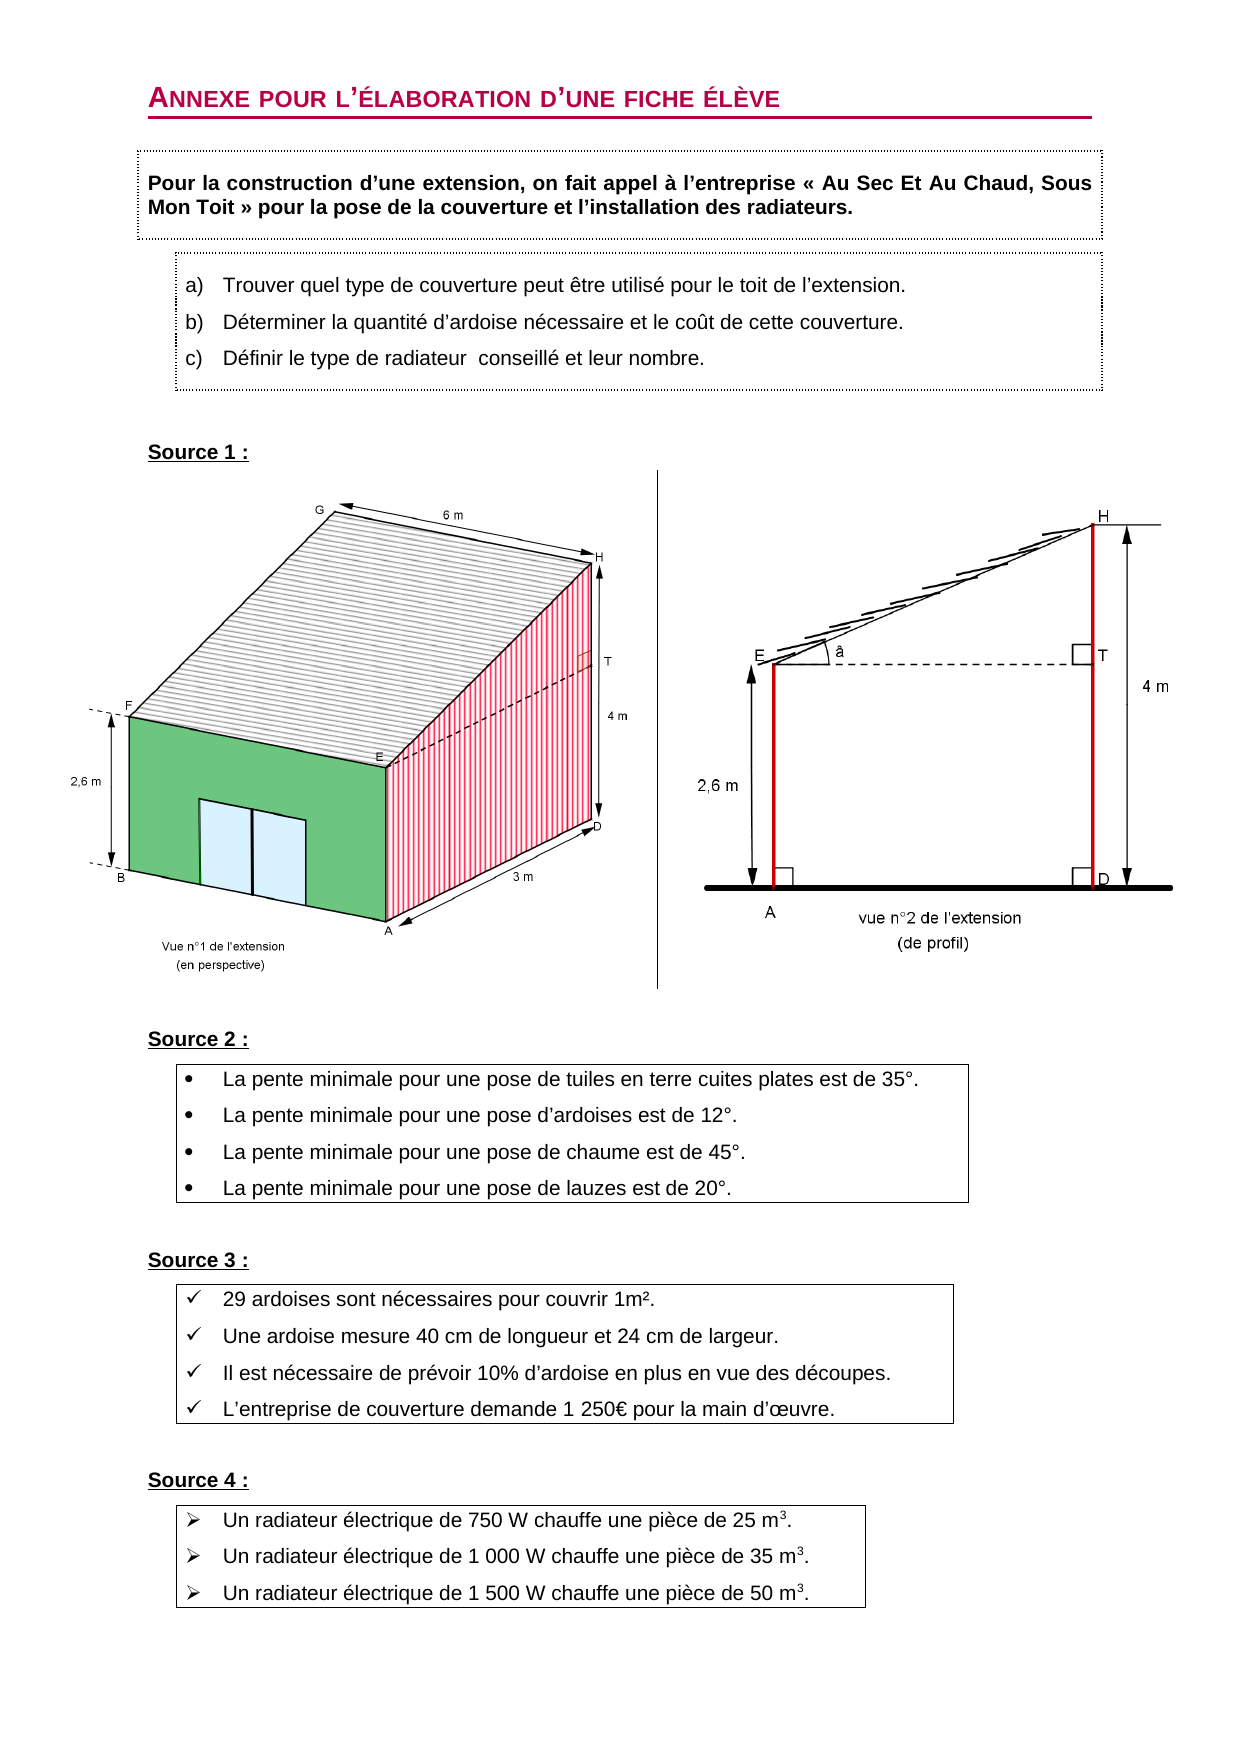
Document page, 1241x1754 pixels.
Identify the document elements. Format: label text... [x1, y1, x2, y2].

text Pour la construction d’une extension, on fait appel à l’entreprise « Au Sec Et Au Chaud, Sous Mon Toit » pour la pose de la couverture et l’installation des radiateurs. [137, 150, 1103, 240]
list La pente minimale pour une pose de chaume est de 45°. [177, 1137, 968, 1164]
list La pente minimale pour une pose d’ardoises est de 12°. [177, 1100, 968, 1127]
list Il est nécessaire de prévoir 10% d’ardoise en plus en vue des découpes. [177, 1357, 953, 1384]
list Déterminer la quantité d’ardoise nécessaire et le coût de cette couverture. [175, 289, 1103, 325]
list La pente minimale pour une pose de tuiles en terre cuites plates est de 35°. [177, 1065, 968, 1091]
text Source 3 : [148, 1248, 1092, 1272]
table_header [44, 470, 657, 989]
list 29 ardoises sont nécessaires pour couvrir 1m². [177, 1285, 953, 1311]
subtitle Annexe pour l’élaboration d’une fiche élève [148, 80, 1092, 116]
list Définir le type de radiateur conseillé et leur nombre. [175, 325, 1103, 391]
list Un radiateur électrique de 1 000 W chauffe une pièce de 35 m3. [177, 1541, 865, 1568]
list Trouver quel type de couverture peut être utilisé pour le toit de l’extension. [175, 252, 1103, 289]
table_header [658, 470, 1218, 989]
list La pente minimale pour une pose de lauzes est de 20°. [177, 1173, 968, 1202]
list L’entreprise de couverture demande 1 250€ pour la main d’œuvre. [177, 1394, 953, 1423]
text Source 2 : [148, 1027, 1092, 1051]
list Un radiateur électrique de 750 W chauffe une pièce de 25 m3. [177, 1506, 865, 1532]
list Un radiateur électrique de 1 500 W chauffe une pièce de 50 m3. [177, 1578, 865, 1607]
text Source 4 : [148, 1468, 1092, 1492]
list Une ardoise mesure 40 cm de longueur et 24 cm de largeur. [177, 1321, 953, 1348]
text Source 1 : [148, 440, 1092, 464]
